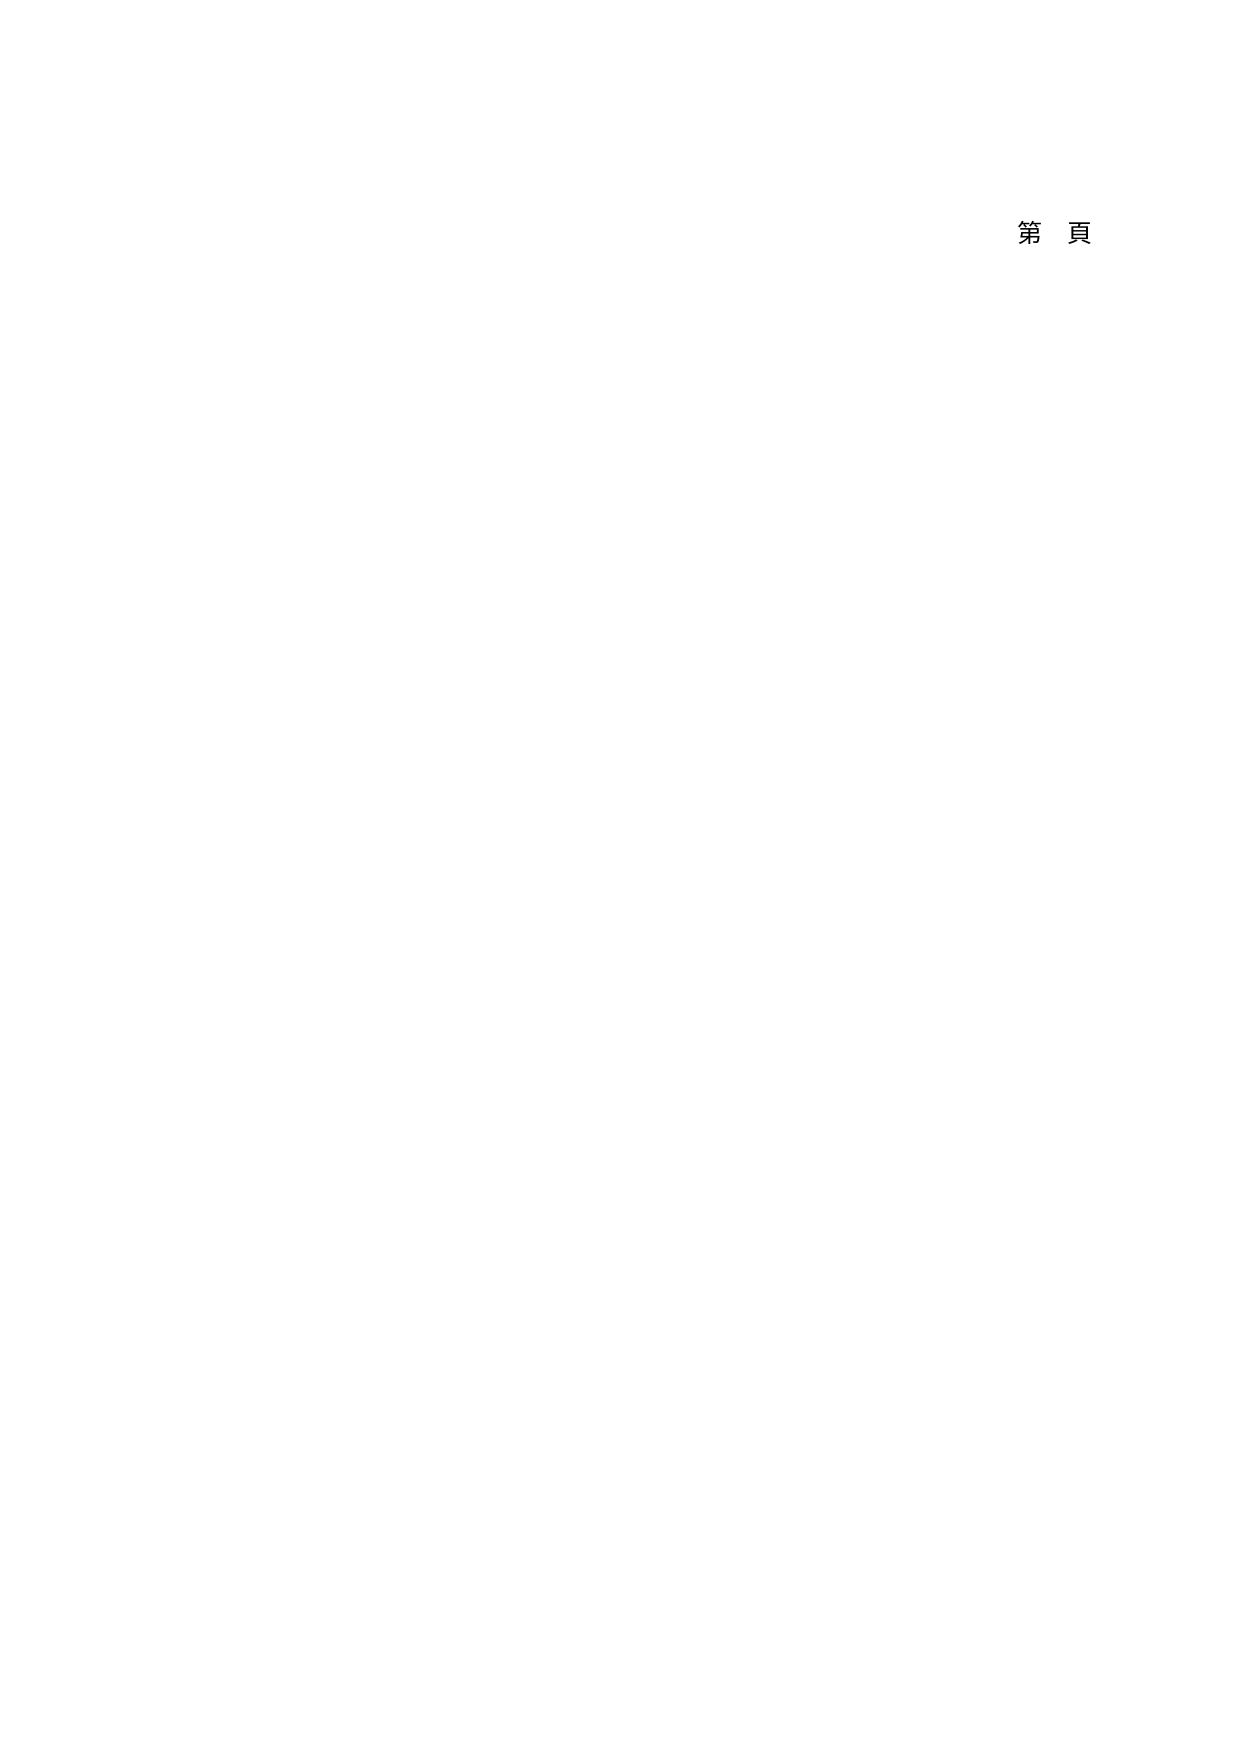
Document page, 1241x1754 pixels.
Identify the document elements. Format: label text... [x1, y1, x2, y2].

text 第 頁 [148, 189, 1092, 252]
